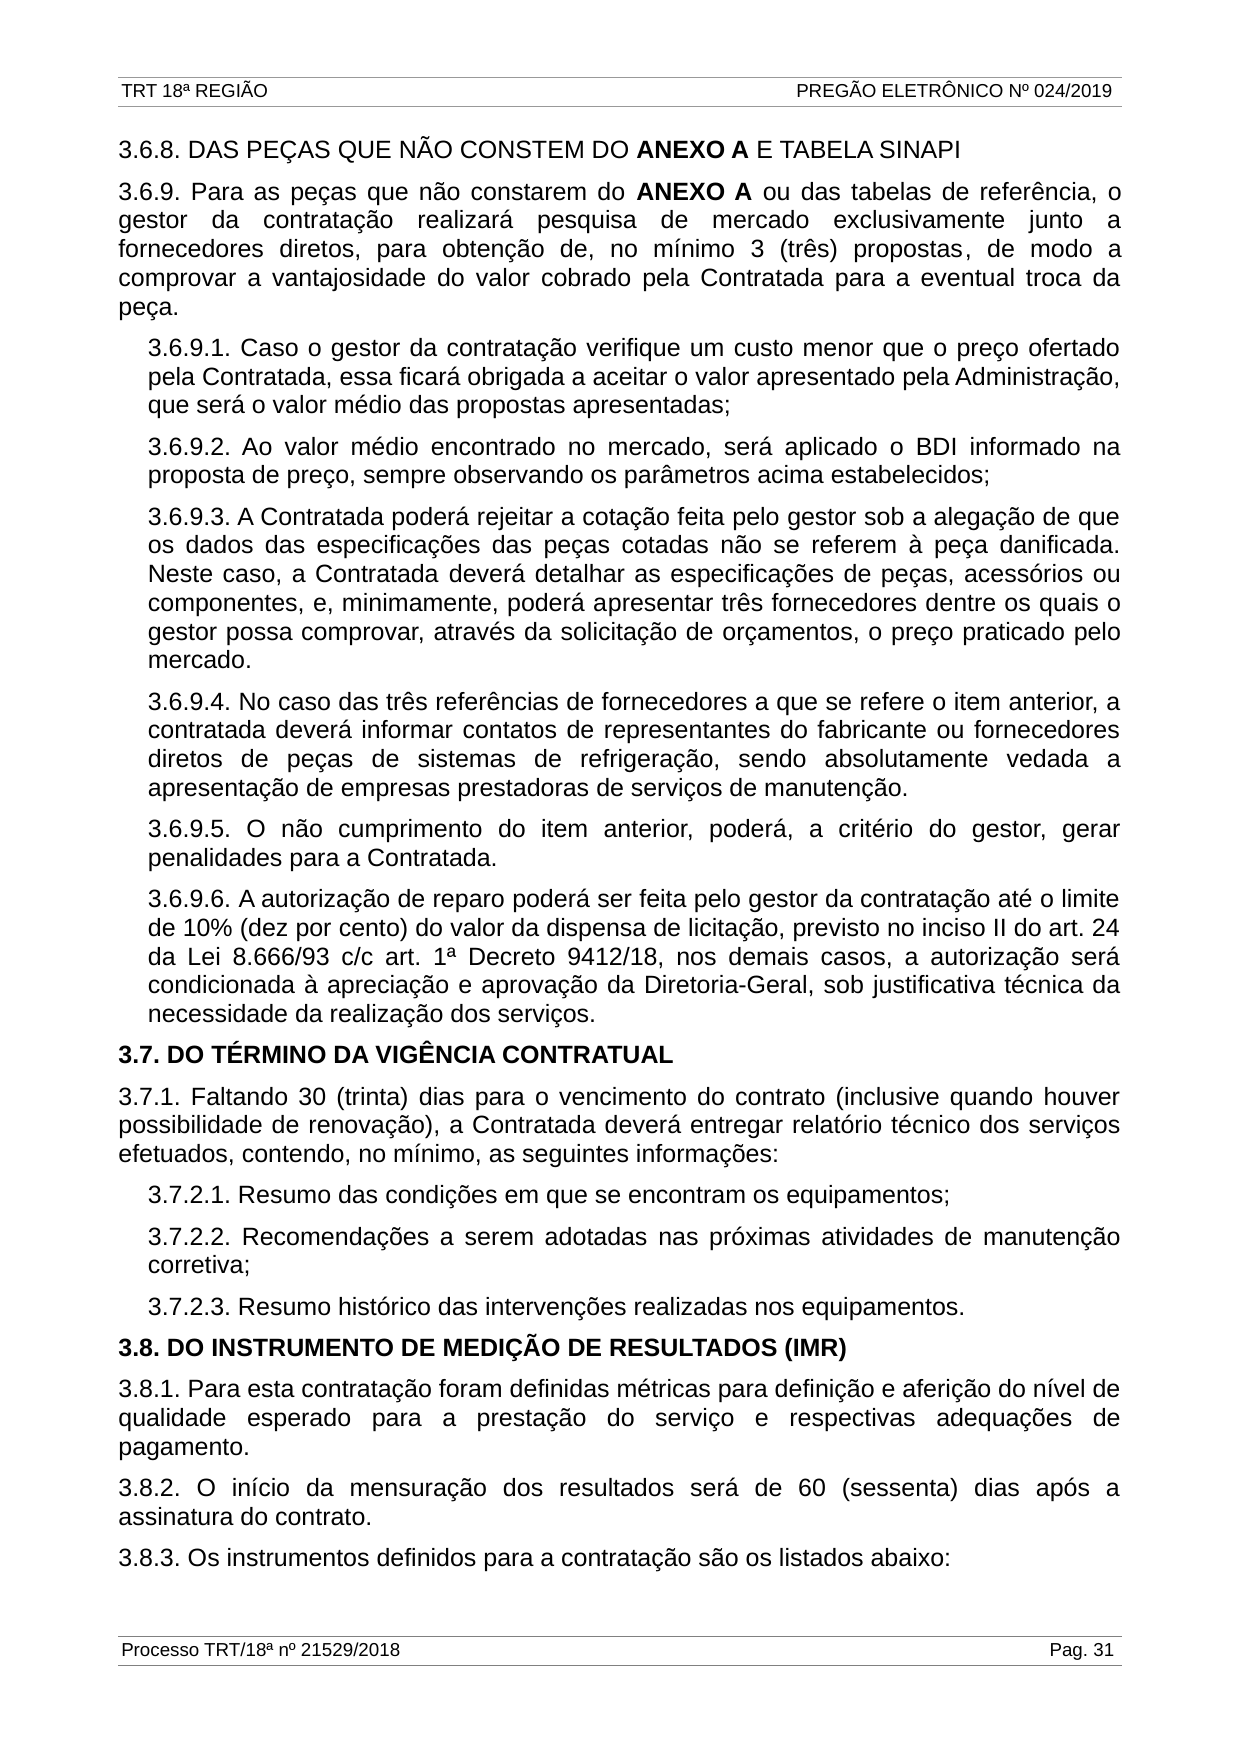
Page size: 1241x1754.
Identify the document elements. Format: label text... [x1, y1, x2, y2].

text 3.6.9.2. Ao valor médio encontrado no mercado, será aplicado o BDI informado na proposta de preço, sempre observando os parâmetros acima estabelecidos; [148, 432, 1122, 489]
text 3.7.2.2. Recomendações a serem adotadas nas próximas atividades de manutenção corretiva; [148, 1222, 1122, 1279]
text 3.8.1. Para esta contratação foram definidas métricas para definição e aferição do nível de qualidade esperado para a prestação do serviço e respectivas adequações de pagamento. [118, 1374, 1122, 1461]
text 3.6.8. DAS PEÇAS QUE NÃO CONSTEM DO ANEXO A E TABELA SINAPI [118, 136, 1122, 164]
text 3.6.9.1. Caso o gestor da contratação verifique um custo menor que o preço ofertado pela Contratada, essa ficará obrigada a aceitar o valor apresentado pela Administração, que será o valor médio das propostas apresentadas; [148, 333, 1122, 419]
text 3.8.3. Os instrumentos definidos para a contratação são os listados abaixo: [118, 1543, 1122, 1572]
text 3.8. DO INSTRUMENTO DE MEDIÇÃO DE RESULTADOS (IMR) [118, 1333, 1122, 1362]
text 3.6.9.5. O não cumprimento do item anterior, poderá, a critério do gestor, gerar penalidades para a Contratada. [148, 814, 1122, 872]
text 3.7. DO TÉRMINO DA VIGÊNCIA CONTRATUAL [118, 1041, 1122, 1069]
text 3.7.2.1. Resumo das condições em que se encontram os equipamentos; [148, 1181, 1122, 1209]
text 3.6.9.4. No caso das três referências de fornecedores a que se refere o item anterior, a contratada deverá informar contatos de representantes do fabricante ou fornecedores diretos de peças de sistemas de refrigeração, sendo absolutamente vedada a apresentação de empresas prestadoras de serviços de manutenção. [148, 687, 1122, 802]
text 3.8.2. O início da mensuração dos resultados será de 60 (sessenta) dias após a assinatura do contrato. [118, 1473, 1122, 1531]
text 3.6.9. Para as peças que não constarem do ANEXO A ou das tabelas de referência, o gestor da contratação realizará pesquisa de mercado exclusivamente junto a fornecedores diretos, para obtenção de, no mínimo 3 (três) propostas, de modo a comprovar a vantajosidade do valor cobrado pela Contratada para a eventual troca da peça. [118, 177, 1122, 321]
text 3.7.2.3. Resumo histórico das intervenções realizadas nos equipamentos. [148, 1292, 1122, 1321]
text 3.6.9.6. A autorização de reparo poderá ser feita pelo gestor da contratação até o limite de 10% (dez por cento) do valor da dispensa de licitação, previsto no inciso II do art. 24 da Lei 8.666/93 c/c art. 1ª Decreto 9412/18, nos demais casos, a autorização será condicionada à apreciação e aprovação da Diretoria-Geral, sob justificativa técnica da necessidade da realização dos serviços. [148, 884, 1122, 1028]
text 3.6.9.3. A Contratada poderá rejeitar a cotação feita pelo gestor sob a alegação de que os dados das especificações das peças cotadas não se referem à peça danificada. Neste caso, a Contratada deverá detalhar as especificações de peças, acessórios ou componentes, e, minimamente, poderá apresentar três fornecedores dentre os quais o gestor possa comprovar, através da solicitação de orçamentos, o preço praticado pelo mercado. [148, 502, 1122, 674]
text 3.7.1. Faltando 30 (trinta) dias para o vencimento do contrato (inclusive quando houver possibilidade de renovação), a Contratada deverá entregar relatório técnico dos serviços efetuados, contendo, no mínimo, as seguintes informações: [118, 1082, 1122, 1168]
